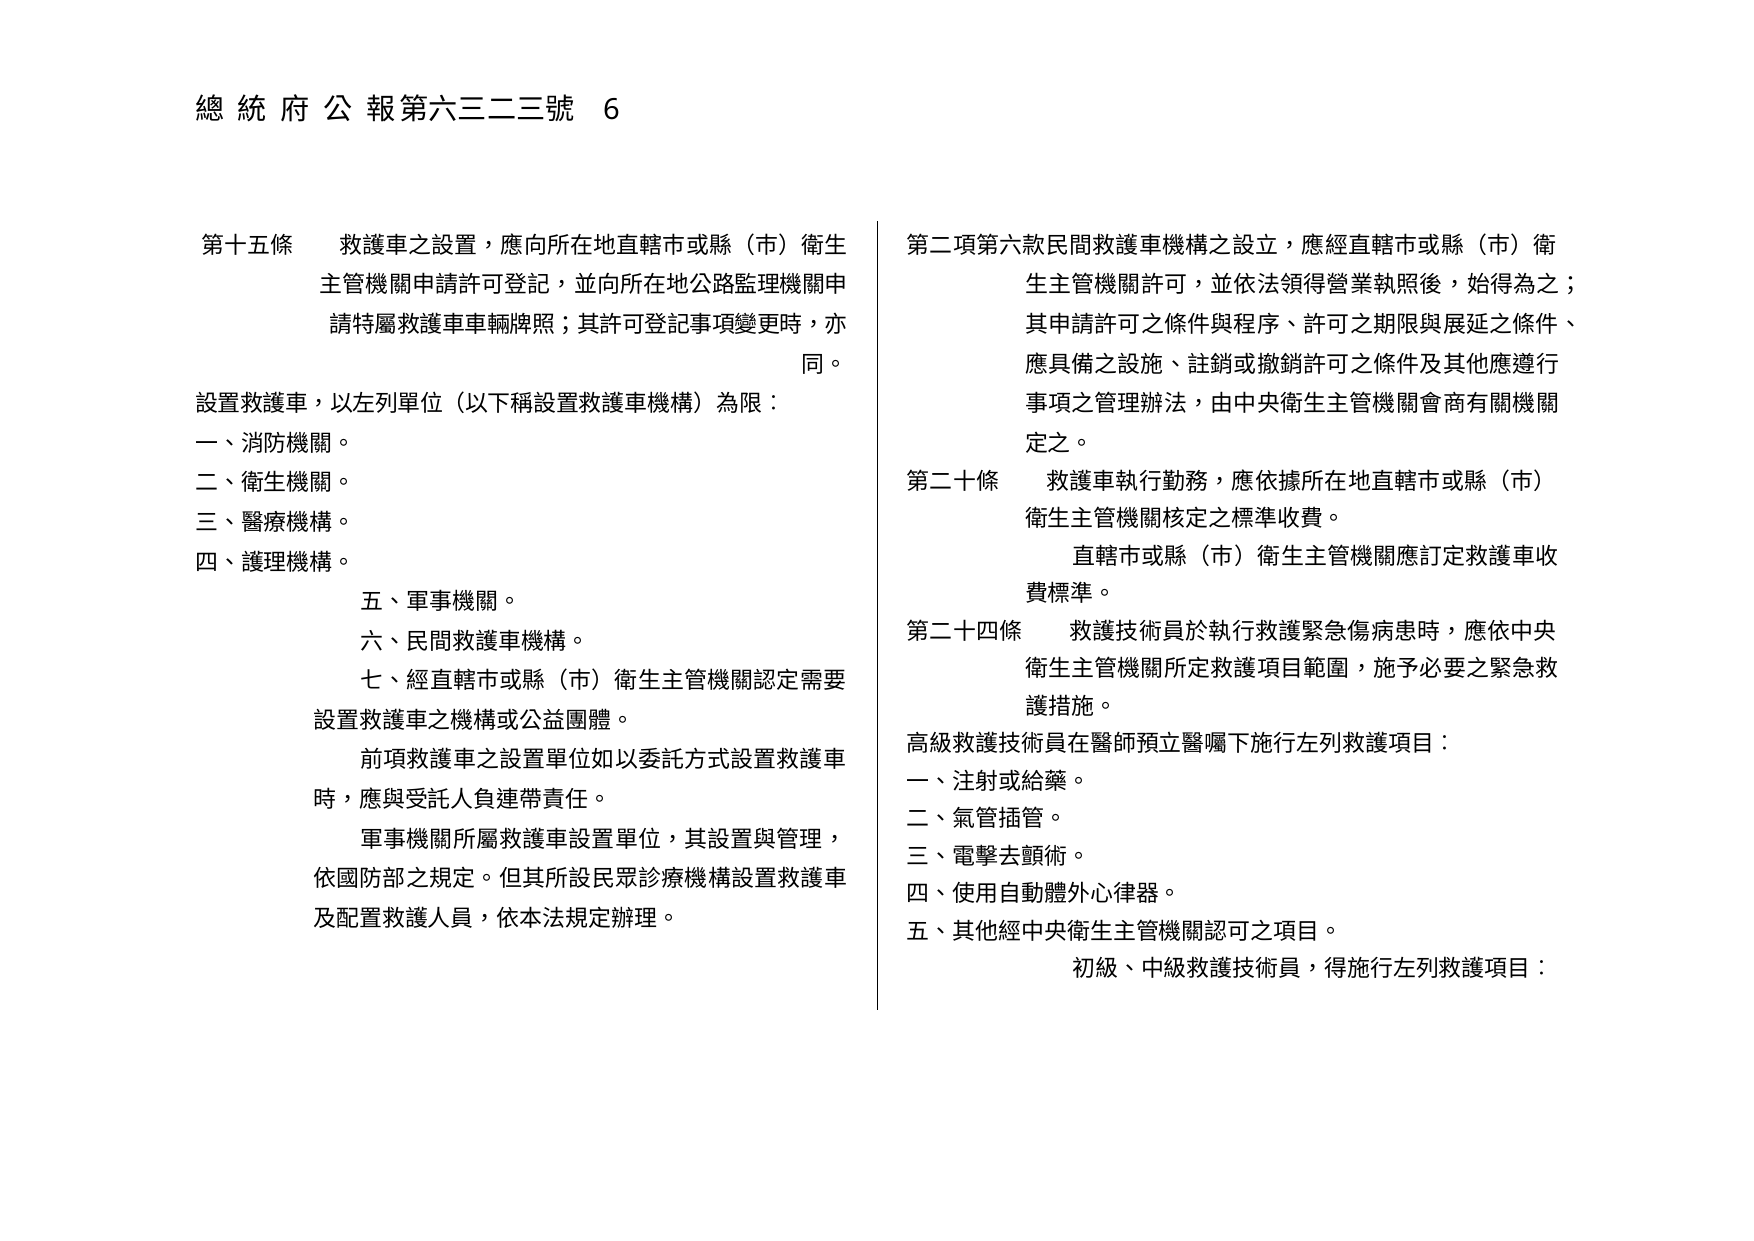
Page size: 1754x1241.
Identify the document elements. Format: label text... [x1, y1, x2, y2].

text 設置救護車，以左列單位（以下稱設置救護車機構）為限︰ [195, 380, 847, 419]
text 六、民間救護車機構。 [313, 617, 847, 657]
text 四、護理機構。 [195, 538, 847, 578]
text 第二十四條 救護技術員於執行救護緊急傷病患時，應依中央衛生主管機關所定救護項目範圍，施予必要之緊急救護措施。 [907, 609, 1559, 722]
text 直轄巿或縣（巿）衛生主管機關應訂定救護車收費標準。 [1025, 534, 1559, 609]
text 四、使用自動體外心律器。 [907, 872, 1559, 909]
text 二、氣管插管。 [907, 797, 1559, 834]
text 一、消防機關。 [195, 419, 847, 459]
text 三、電擊去顫術。 [907, 834, 1559, 872]
text 第二項第六款民間救護車機構之設立，應經直轄巿或縣（巿）衛生主管機關許可，並依法領得營業執照後，始得為之；其申請許可之條件與程序、許可之期限與展延之條件、應具備之設施、註銷或撤銷許可之條件及其他應遵行事項之管理辦法，由中央衛生主管機關會商有關機關定之。 [907, 222, 1559, 459]
text 第二十條 救護車執行勤務，應依據所在地直轄巿或縣（巿）衛生主管機關核定之標準收費。 [907, 459, 1559, 534]
text 前項救護車之設置單位如以委託方式設置救護車時，應與受託人負連帶責任。 [313, 736, 847, 815]
text 七、經直轄巿或縣（巿）衛生主管機關認定需要設置救護車之機構或公益團體。 [313, 657, 847, 736]
text 五、軍事機關。 [313, 578, 847, 617]
text 高級救護技術員在醫師預立醫囑下施行左列救護項目︰ [907, 722, 1559, 759]
text 三、醫療機構。 [195, 499, 847, 538]
text 第十五條 救護車之設置，應向所在地直轄巿或縣（巿）衛生主管機關申請許可登記，並向所在地公路監理機關申請特屬救護車車輛牌照；其許可登記事項變更時，亦同。 [195, 222, 847, 380]
text 軍事機關所屬救護車設置單位，其設置與管理，依國防部之規定。但其所設民眾診療機構設置救護車及配置救護人員，依本法規定辦理。 [313, 815, 847, 934]
text 一、注射或給藥。 [907, 759, 1559, 797]
text 五、其他經中央衛生主管機關認可之項目。 [907, 909, 1559, 947]
text 二、衛生機關。 [195, 459, 847, 499]
text 初級、中級救護技術員，得施行左列救護項目︰ [1025, 947, 1559, 984]
